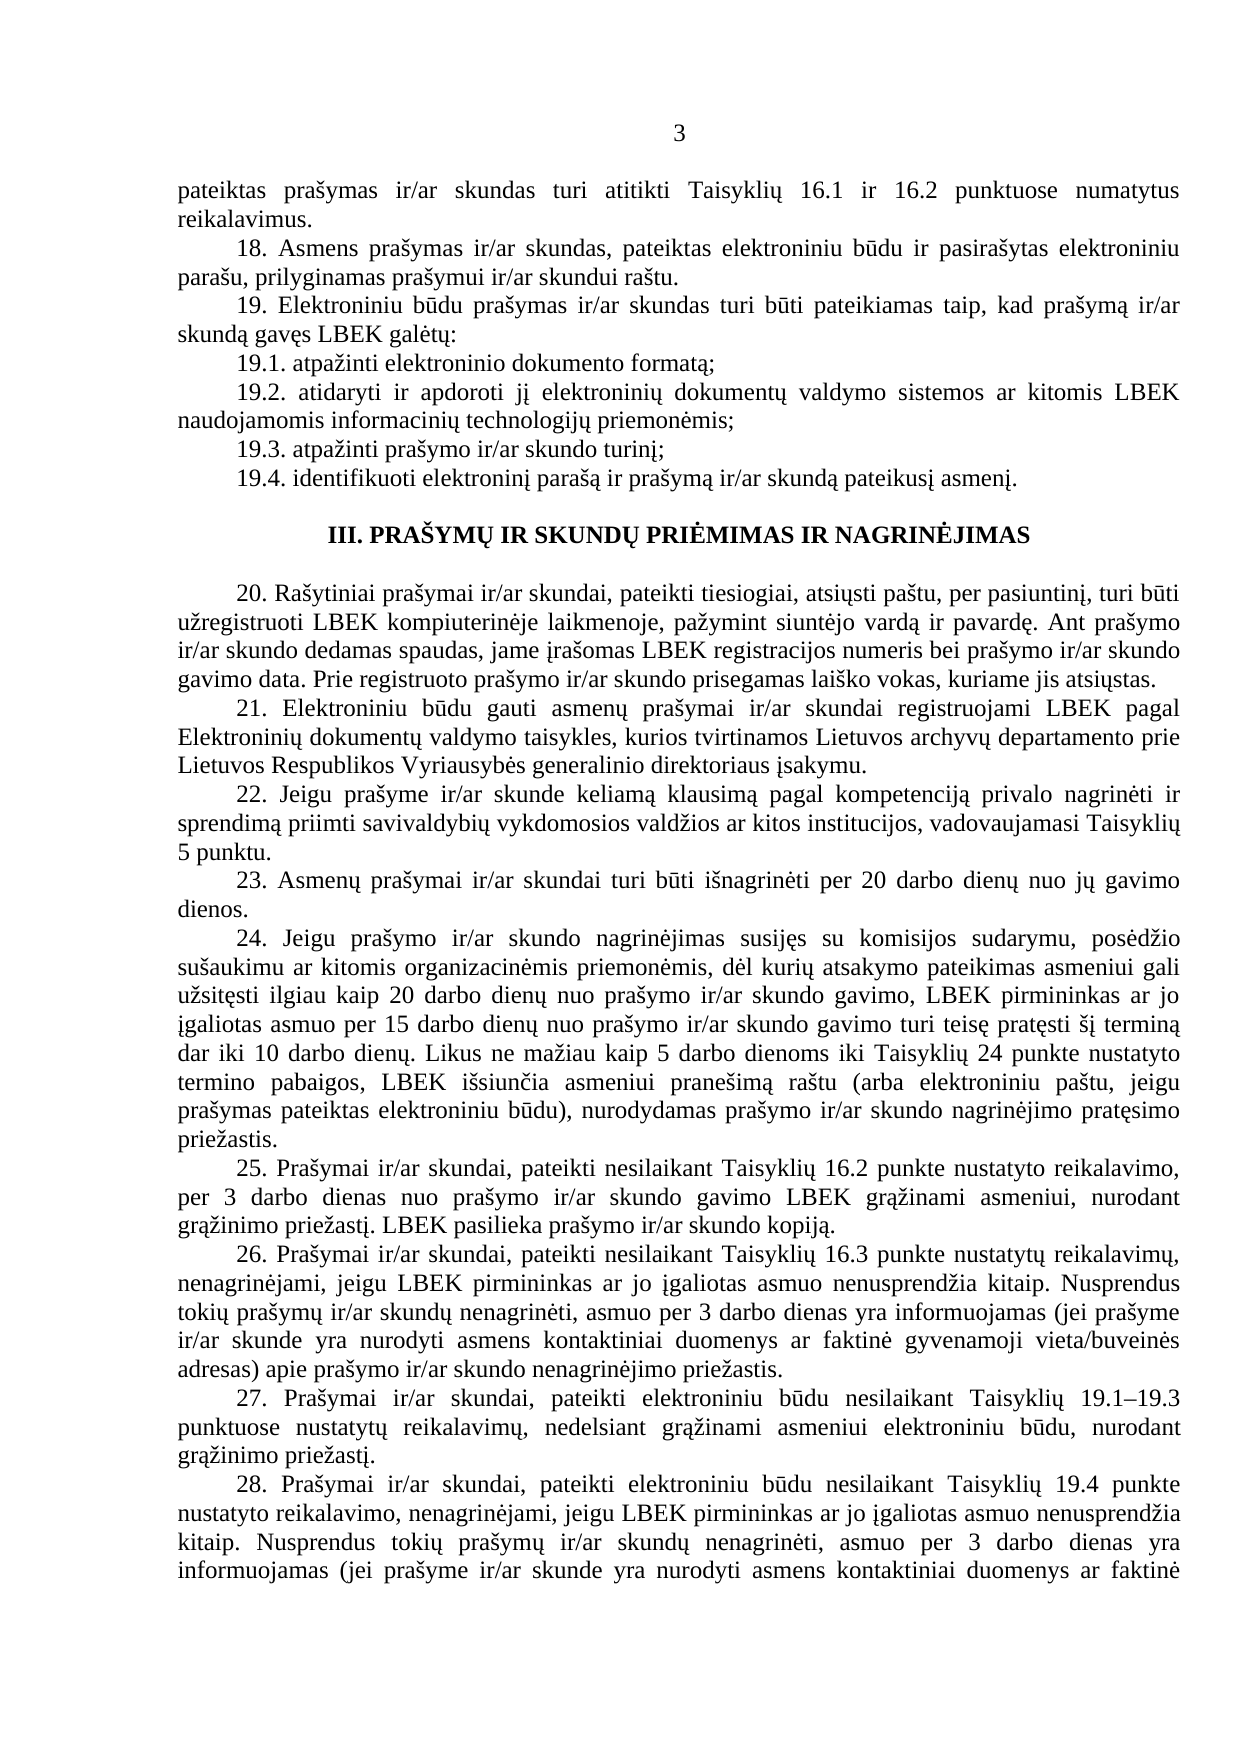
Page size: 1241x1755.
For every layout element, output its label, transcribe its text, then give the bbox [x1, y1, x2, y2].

text 21. Elektroniniu būdu gauti asmenų prašymai ir/ar skundai registruojami LBEK pagal Elektroninių dokumentų valdymo taisykles, kurios tvirtinamos Lietuvos archyvų departamento prie Lietuvos Respublikos Vyriausybės generalinio direktoriaus įsakymu. [177, 693, 1181, 779]
text 28. Prašymai ir/ar skundai, pateikti elektroniniu būdu nesilaikant Taisyklių 19.4 punkte nustatyto reikalavimo, nenagrinėjami, jeigu LBEK pirmininkas ar jo įgaliotas asmuo nenusprendžia kitaip. Nusprendus tokių prašymų ir/ar skundų nenagrinėti, asmuo per 3 darbo dienas yra informuojamas (jei prašyme ir/ar skunde yra nurodyti asmens kontaktiniai duomenys ar faktinė [177, 1469, 1181, 1584]
text pateiktas prašymas ir/ar skundas turi atitikti Taisyklių 16.1 ir 16.2 punktuose numatytus reikalavimus. [177, 176, 1181, 233]
text 19.1. atpažinti elektroninio dokumento formatą; [177, 348, 1181, 377]
text 26. Prašymai ir/ar skundai, pateikti nesilaikant Taisyklių 16.3 punkte nustatytų reikalavimų, nenagrinėjami, jeigu LBEK pirmininkas ar jo įgaliotas asmuo nenusprendžia kitaip. Nusprendus tokių prašymų ir/ar skundų nenagrinėti, asmuo per 3 darbo dienas yra informuojamas (jei prašyme ir/ar skunde yra nurodyti asmens kontaktiniai duomenys ar faktinė gyvenamoji vieta/buveinės adresas) apie prašymo ir/ar skundo nenagrinėjimo priežastis. [177, 1239, 1181, 1383]
text III. PRAŠYMŲ IR SKUNDŲ PRIĖMIMAS IR NAGRINĖJIMAS [177, 521, 1181, 549]
text 19.4. identifikuoti elektroninį parašą ir prašymą ir/ar skundą pateikusį asmenį. [177, 463, 1181, 492]
text 24. Jeigu prašymo ir/ar skundo nagrinėjimas susijęs su komisijos sudarymu, posėdžio sušaukimu ar kitomis organizacinėmis priemonėmis, dėl kurių atsakymo pateikimas asmeniui gali užsitęsti ilgiau kaip 20 darbo dienų nuo prašymo ir/ar skundo gavimo, LBEK pirmininkas ar jo įgaliotas asmuo per 15 darbo dienų nuo prašymo ir/ar skundo gavimo turi teisę pratęsti šį terminą dar iki 10 darbo dienų. Likus ne mažiau kaip 5 darbo dienoms iki Taisyklių 24 punkte nustatyto termino pabaigos, LBEK išsiunčia asmeniui pranešimą raštu (arba elektroniniu paštu, jeigu prašymas pateiktas elektroniniu būdu), nurodydamas prašymo ir/ar skundo nagrinėjimo pratęsimo priežastis. [177, 923, 1181, 1153]
text 19.3. atpažinti prašymo ir/ar skundo turinį; [177, 434, 1181, 463]
text 23. Asmenų prašymai ir/ar skundai turi būti išnagrinėti per 20 darbo dienų nuo jų gavimo dienos. [177, 866, 1181, 923]
text 19.2. atidaryti ir apdoroti jį elektroninių dokumentų valdymo sistemos ar kitomis LBEK naudojamomis informacinių technologijų priemonėmis; [177, 377, 1181, 434]
text 18. Asmens prašymas ir/ar skundas, pateiktas elektroniniu būdu ir pasirašytas elektroniniu parašu, prilyginamas prašymui ir/ar skundui raštu. [177, 233, 1181, 291]
text 27. Prašymai ir/ar skundai, pateikti elektroniniu būdu nesilaikant Taisyklių 19.1–19.3 punktuose nustatytų reikalavimų, nedelsiant grąžinami asmeniui elektroniniu būdu, nurodant grąžinimo priežastį. [177, 1383, 1181, 1469]
text 20. Rašytiniai prašymai ir/ar skundai, pateikti tiesiogiai, atsiųsti paštu, per pasiuntinį, turi būti užregistruoti LBEK kompiuterinėje laikmenoje, pažymint siuntėjo vardą ir pavardę. Ant prašymo ir/ar skundo dedamas spaudas, jame įrašomas LBEK registracijos numeris bei prašymo ir/ar skundo gavimo data. Prie registruoto prašymo ir/ar skundo prisegamas laiško vokas, kuriame jis atsiųstas. [177, 578, 1181, 693]
text 22. Jeigu prašyme ir/ar skunde keliamą klausimą pagal kompetenciją privalo nagrinėti ir sprendimą priimti savivaldybių vykdomosios valdžios ar kitos institucijos, vadovaujamasi Taisyklių 5 punktu. [177, 779, 1181, 866]
text 19. Elektroniniu būdu prašymas ir/ar skundas turi būti pateikiamas taip, kad prašymą ir/ar skundą gavęs LBEK galėtų: [177, 291, 1181, 348]
text 25. Prašymai ir/ar skundai, pateikti nesilaikant Taisyklių 16.2 punkte nustatyto reikalavimo, per 3 darbo dienas nuo prašymo ir/ar skundo gavimo LBEK grąžinami asmeniui, nurodant grąžinimo priežastį. LBEK pasilieka prašymo ir/ar skundo kopiją. [177, 1153, 1181, 1239]
